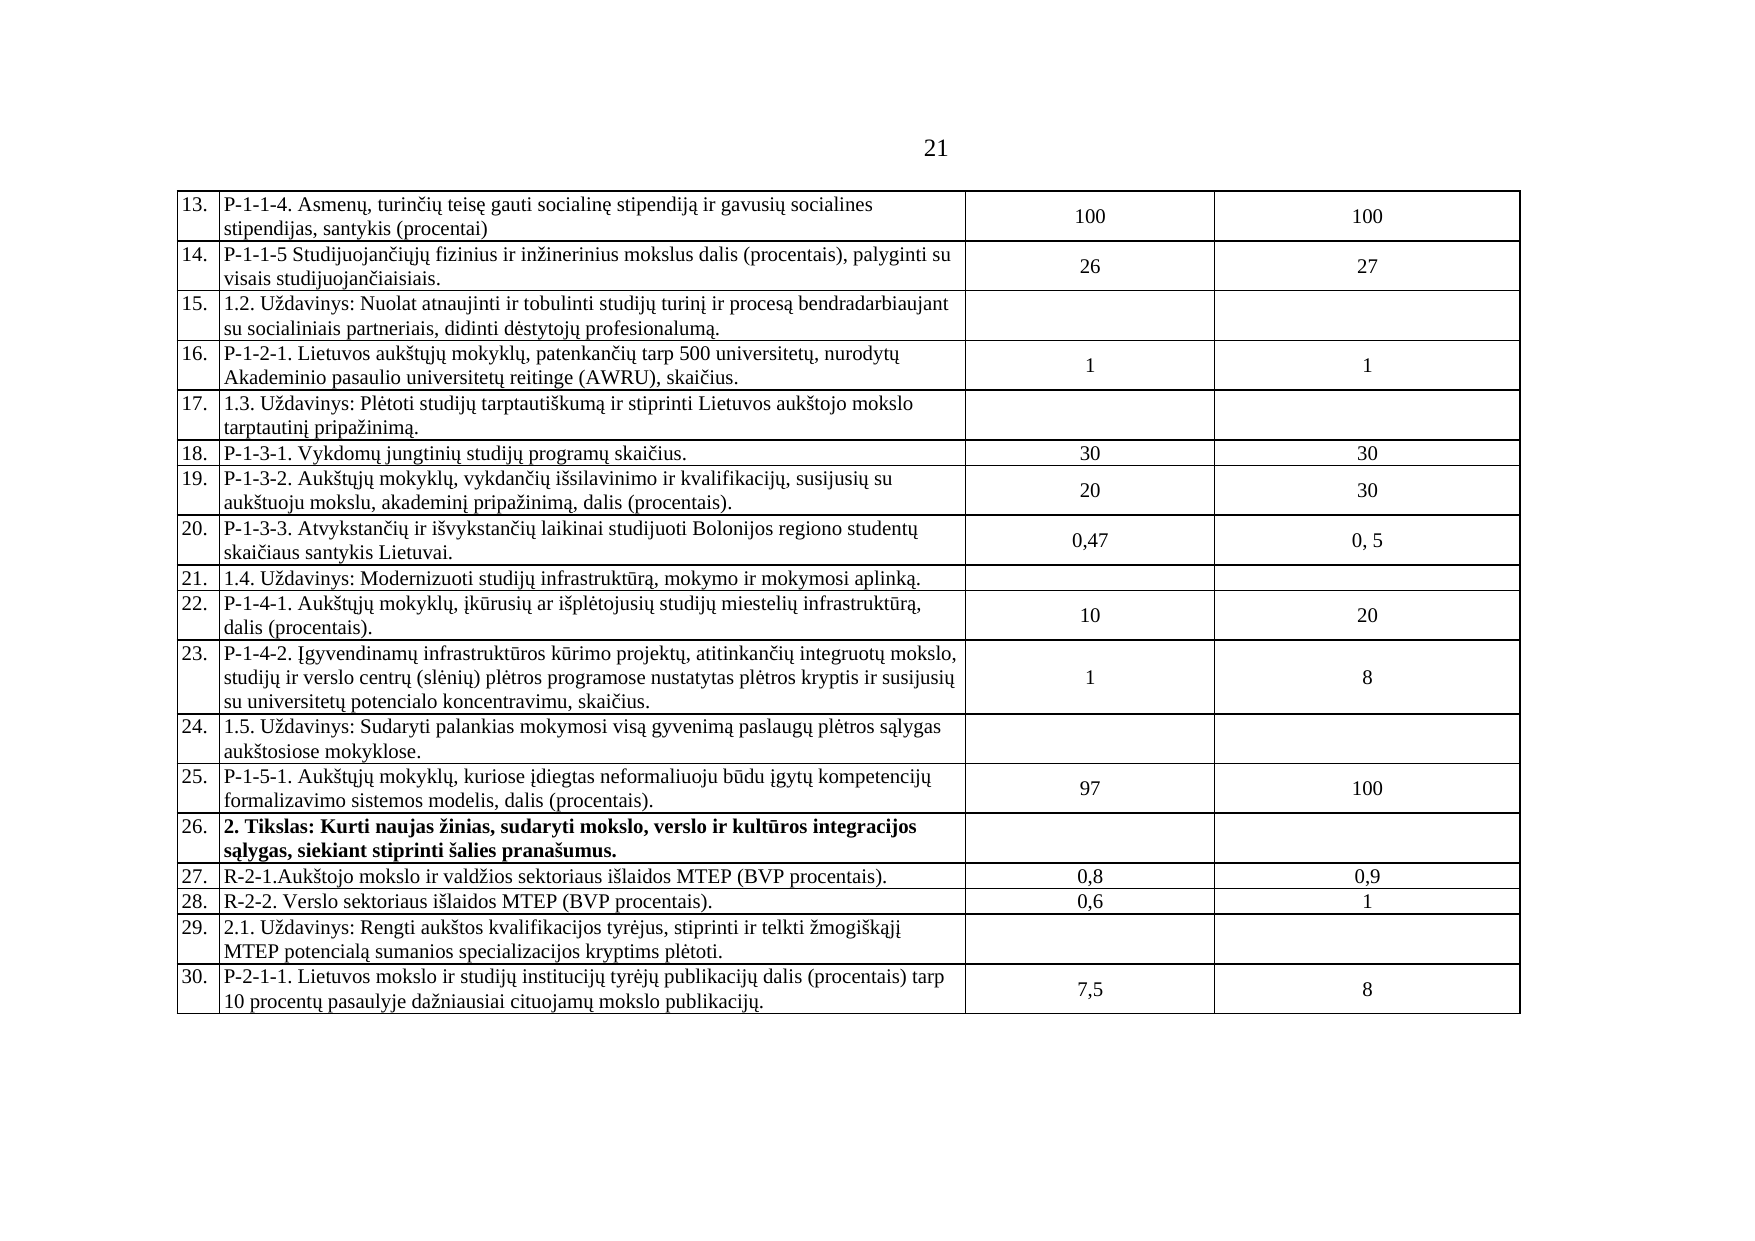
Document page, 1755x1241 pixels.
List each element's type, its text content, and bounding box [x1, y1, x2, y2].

table_cell [966, 291, 1214, 339]
table_cell P-1-3-3. Atvykstančių ir išvykstančių laikinai studijuoti Bolonijos regiono studentų skaičiaus santykis Lietuvai. [220, 516, 965, 564]
table_cell [1215, 291, 1519, 339]
table_cell P-2-1-1. Lietuvos mokslo ir studijų institucijų tyrėjų publikacijų dalis (procentais) tarp 10 procentų pasaulyje dažniausiai cituojamų mokslo publikacijų. [220, 965, 965, 1013]
table_cell 17. [178, 391, 219, 439]
table_cell 27 [1215, 242, 1519, 290]
table_cell 10 [966, 591, 1214, 639]
table_cell [966, 715, 1214, 763]
table_cell 1 [1215, 341, 1519, 389]
table_cell 25. [178, 764, 219, 812]
table_cell P-1-3-2. Aukštųjų mokyklų, vykdančių išsilavinimo ir kvalifikacijų, susijusių su aukštuoju mokslu, akademinį pripažinimą, dalis (procentais). [220, 466, 965, 514]
table_cell 27. [178, 864, 219, 888]
table_cell 8 [1215, 965, 1519, 1013]
table_cell R-2-1.Aukštojo mokslo ir valdžios sektoriaus išlaidos MTEP (BVP procentais). [220, 864, 965, 888]
table_cell 1.5. Uždavinys: Sudaryti palankias mokymosi visą gyvenimą paslaugų plėtros sąlygas aukštosiose mokyklose. [220, 715, 965, 763]
table_cell [1215, 391, 1519, 439]
table_cell 0,8 [966, 864, 1214, 888]
table_cell 2. Tikslas: Kurti naujas žinias, sudaryti mokslo, verslo ir kultūros integracijos sąlygas, siekiant stiprinti šalies pranašumus. [220, 814, 965, 862]
table_cell 21. [178, 566, 219, 589]
table_cell [1215, 715, 1519, 763]
table_cell 1.4. Uždavinys: Modernizuoti studijų infrastruktūrą, mokymo ir mokymosi aplinką. [220, 566, 965, 589]
table_cell 20. [178, 516, 219, 564]
table_cell P-1-2-1. Lietuvos aukštųjų mokyklų, patenkančių tarp 500 universitetų, nurodytų Akademinio pasaulio universitetų reitinge (AWRU), skaičius. [220, 341, 965, 389]
table_cell 29. [178, 915, 219, 963]
table_cell 1 [966, 341, 1214, 389]
table_cell 30 [966, 441, 1214, 464]
table_cell 13. [178, 192, 219, 240]
table_cell 1.3. Uždavinys: Plėtoti studijų tarptautiškumą ir stiprinti Lietuvos aukštojo mokslo tarptautinį pripažinimą. [220, 391, 965, 439]
table_cell [1215, 915, 1519, 963]
table_cell [966, 391, 1214, 439]
table_cell 0,9 [1215, 864, 1519, 888]
table_cell 30. [178, 965, 219, 1013]
table_cell 1.2. Uždavinys: Nuolat atnaujinti ir tobulinti studijų turinį ir procesą bendradarbiaujant su socialiniais partneriais, didinti dėstytojų profesionalumą. [220, 291, 965, 339]
table_cell P-1-3-1. Vykdomų jungtinių studijų programų skaičius. [220, 441, 965, 464]
table_cell P-1-4-1. Aukštųjų mokyklų, įkūrusių ar išplėtojusių studijų miestelių infrastruktūrą, dalis (procentais). [220, 591, 965, 639]
table_cell [1215, 566, 1519, 589]
table_cell 20 [966, 466, 1214, 514]
table_cell P-1-4-2. Įgyvendinamų infrastruktūros kūrimo projektų, atitinkančių integruotų mokslo, studijų ir verslo centrų (slėnių) plėtros programose nustatytas plėtros kryptis ir susijusių su universitetų potencialo koncentravimu, skaičius. [220, 641, 965, 713]
table_cell 1 [1215, 889, 1519, 913]
table_cell 8 [1215, 641, 1519, 713]
table_cell 0, 5 [1215, 516, 1519, 564]
table_cell 7,5 [966, 965, 1214, 1013]
table_cell 23. [178, 641, 219, 713]
table_cell R-2-2. Verslo sektoriaus išlaidos MTEP (BVP procentais). [220, 889, 965, 913]
table_cell 14. [178, 242, 219, 290]
table_cell 26 [966, 242, 1214, 290]
table_cell 100 [966, 192, 1214, 240]
table_cell 30 [1215, 441, 1519, 464]
table_cell [966, 915, 1214, 963]
table_cell 19. [178, 466, 219, 514]
table_cell [1215, 814, 1519, 862]
table_cell 28. [178, 889, 219, 913]
table_cell P-1-1-5 Studijuojančiųjų fizinius ir inžinerinius mokslus dalis (procentais), palyginti su visais studijuojančiaisiais. [220, 242, 965, 290]
table_cell 100 [1215, 764, 1519, 812]
table_cell 0,6 [966, 889, 1214, 913]
table_cell 0,47 [966, 516, 1214, 564]
table_cell P-1-1-4. Asmenų, turinčių teisę gauti socialinę stipendiją ir gavusių socialines stipendijas, santykis (procentai) [220, 192, 965, 240]
table_cell 20 [1215, 591, 1519, 639]
table_cell P-1-5-1. Aukštųjų mokyklų, kuriose įdiegtas neformaliuoju būdu įgytų kompetencijų formalizavimo sistemos modelis, dalis (procentais). [220, 764, 965, 812]
table_cell 15. [178, 291, 219, 339]
table_cell 30 [1215, 466, 1519, 514]
table_cell 2.1. Uždavinys: Rengti aukštos kvalifikacijos tyrėjus, stiprinti ir telkti žmogiškąjį MTEP potencialą sumanios specializacijos kryptims plėtoti. [220, 915, 965, 963]
table_cell 26. [178, 814, 219, 862]
table_cell 16. [178, 341, 219, 389]
table_cell 100 [1215, 192, 1519, 240]
table_cell [966, 814, 1214, 862]
table_cell 1 [966, 641, 1214, 713]
table_cell 97 [966, 764, 1214, 812]
table_cell 22. [178, 591, 219, 639]
table_cell 18. [178, 441, 219, 464]
table_cell [966, 566, 1214, 589]
table_cell 24. [178, 715, 219, 763]
